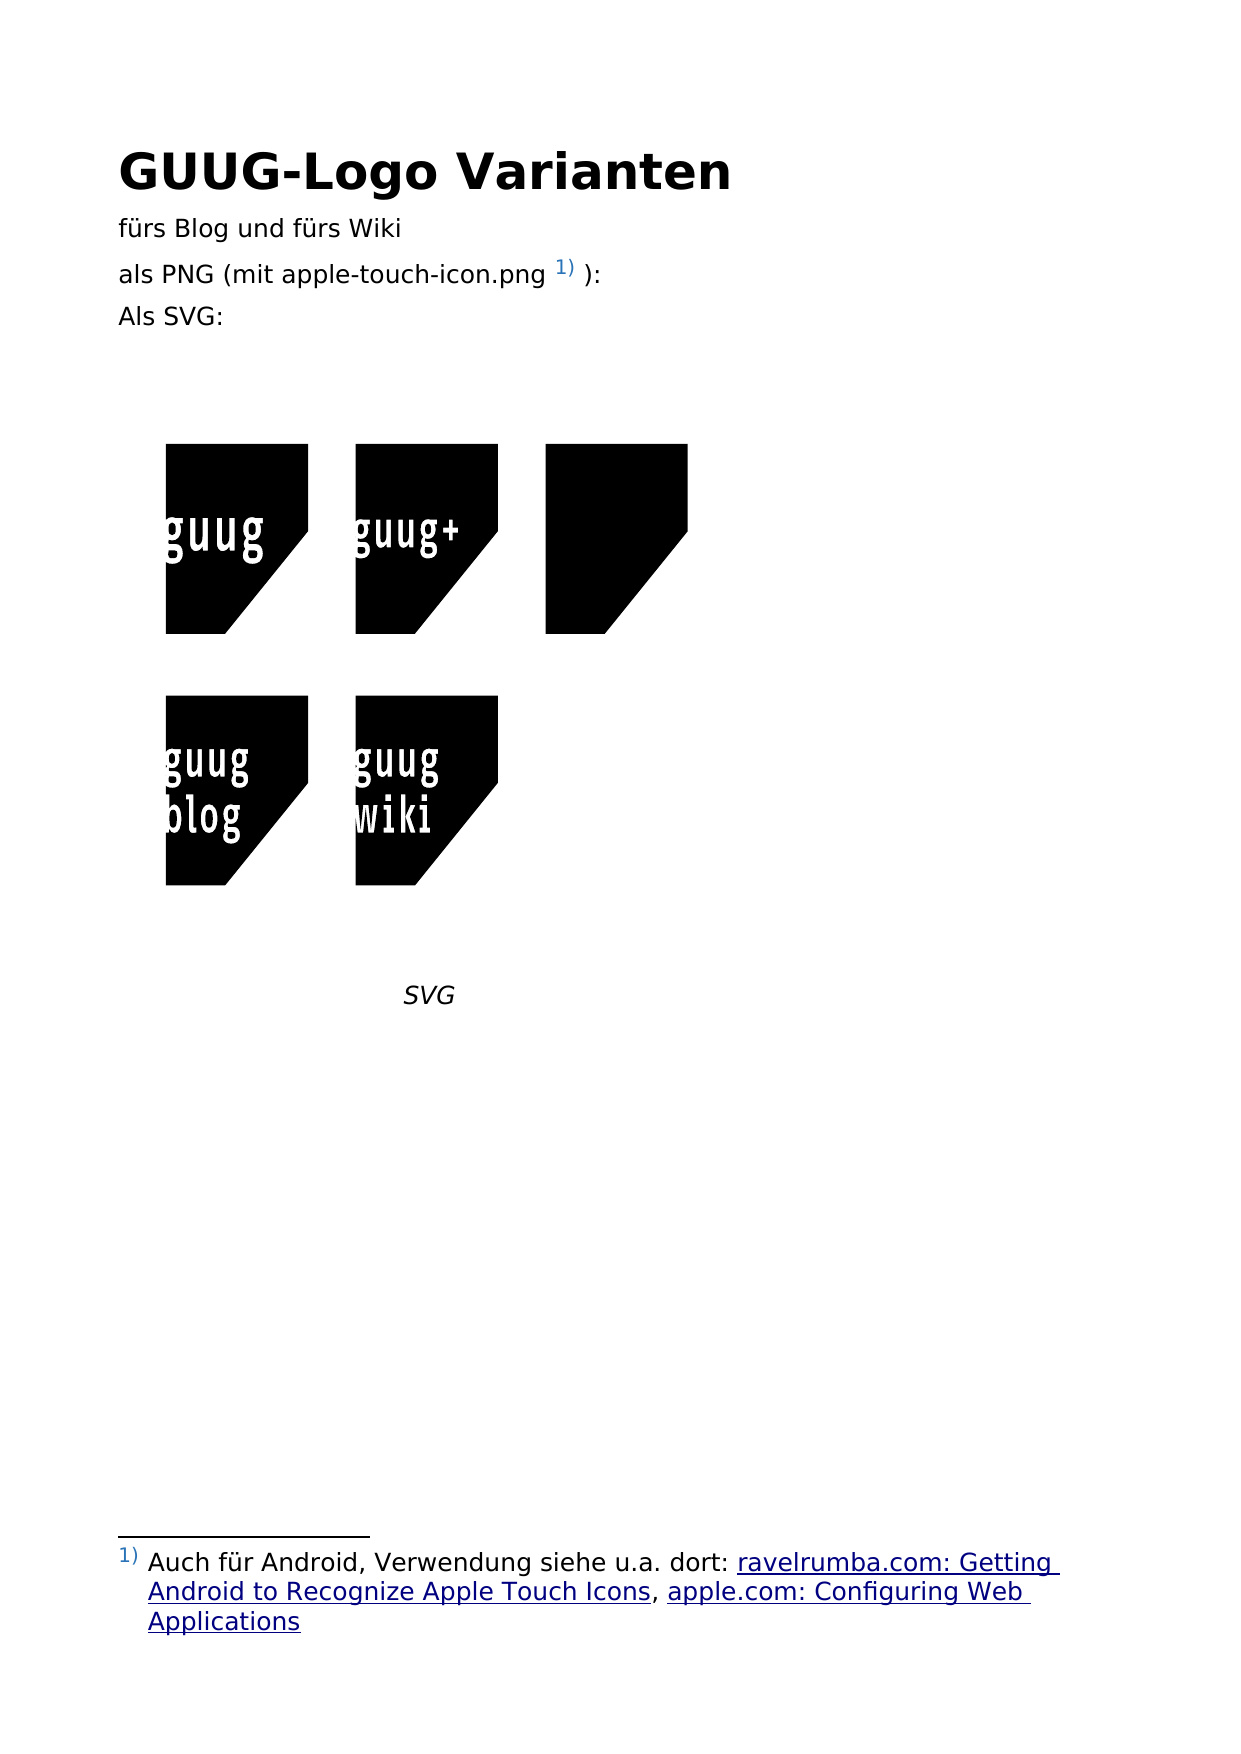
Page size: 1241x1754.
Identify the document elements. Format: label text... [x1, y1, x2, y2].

text Als SVG: [118, 302, 1122, 331]
text als PNG (mit apple-touch-icon.png ): [118, 256, 1122, 289]
text fürs Blog und fürs Wiki [118, 214, 1122, 243]
text SVG [118, 356, 743, 1010]
subtitle GUUG-Logo Varianten [118, 143, 1122, 201]
text Auch für Android, Verwendung siehe u.a. dort: ravelrumba.com: Getting Android to Recognize Apple Touch Icons, apple.com: Configuring Web Applications [118, 1543, 1122, 1636]
